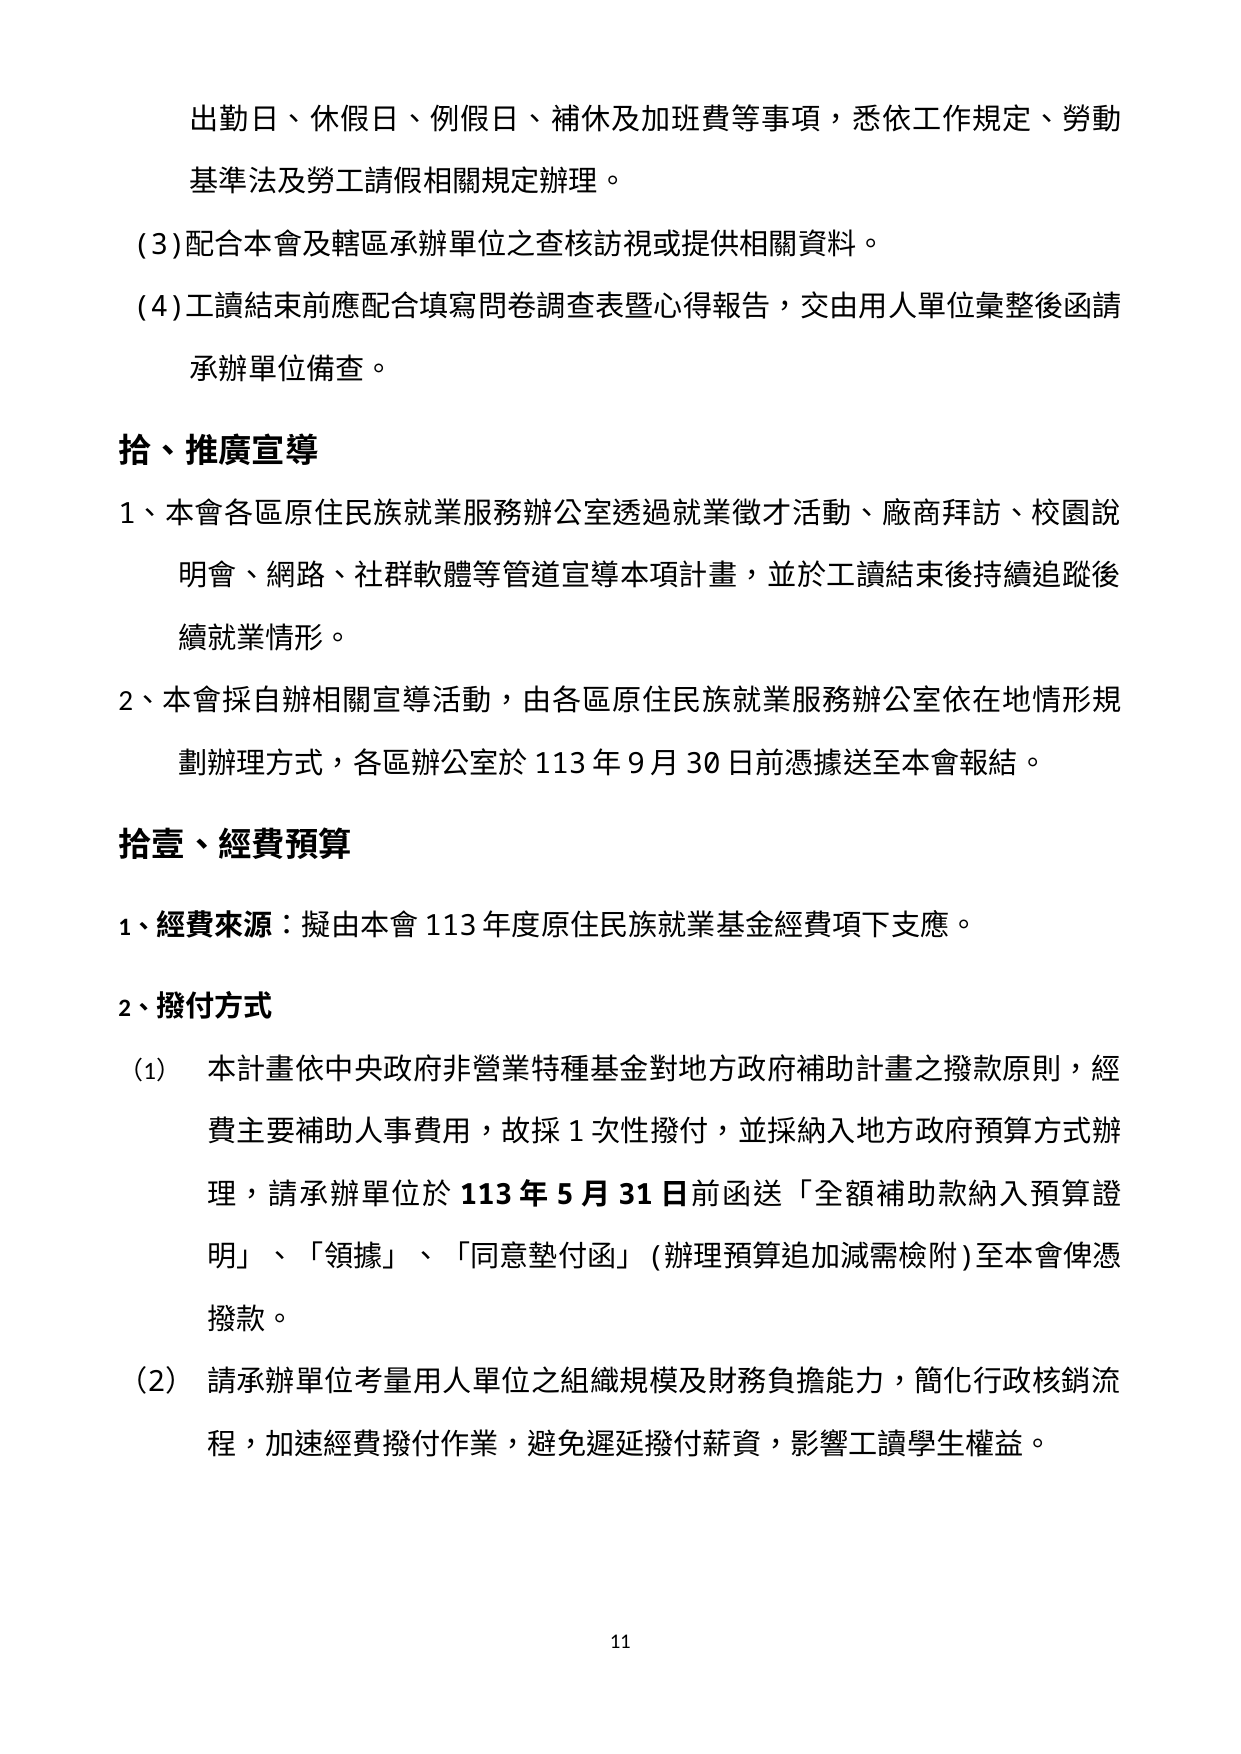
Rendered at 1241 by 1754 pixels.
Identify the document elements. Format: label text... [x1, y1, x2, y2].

list 工讀結束前應配合填寫問卷調查表暨心得報告，交由用人單位彙整後函請承辦單位備查。 [133, 262, 1122, 387]
list 本計畫依中央政府非營業特種基金對地方政府補助計畫之撥款原則，經費主要補助人事費用，故採1次性撥付，並採納入地方政府預算方式辦理，請承辦單位於113年5月31日前函送「全額補助款納入預算證明」、「領據」、「同意墊付函」(辦理預算追加減需檢附)至本會俾憑撥款。 [118, 1025, 1122, 1337]
text 拾、推廣宣導 [118, 406, 1122, 469]
list 工讀學生於工讀期間應遵守用人單位工作規範，準時出勤，每天填寫「出勤/工作日誌表」【附件11】，交由用人單位彙整後函請承辦單位備查。出勤日、休假日、例假日、補休及加班費等事項，悉依工作規定、勞動基準法及勞工請假相關規定辦理。 [133, 75, 1122, 200]
list 請承辦單位考量用人單位之組織規模及財務負擔能力，簡化行政核銷流程，加速經費撥付作業，避免遲延撥付薪資，影響工讀學生權益。 [118, 1337, 1122, 1462]
list 本會各區原住民族就業服務辦公室透過就業徵才活動、廠商拜訪、校園說明會、網路、社群軟體等管道宣導本項計畫，並於工讀結束後持續追蹤後續就業情形。 [118, 469, 1122, 656]
list 本會採自辦相關宣導活動，由各區原住民族就業服務辦公室依在地情形規劃辦理方式，各區辦公室於113年9月30日前憑據送至本會報結。 [118, 656, 1122, 781]
list 經費來源：擬由本會113年度原住民族就業基金經費項下支應。 [118, 881, 1122, 944]
text 拾壹、經費預算 [118, 800, 1122, 862]
list 撥付方式 [118, 962, 1122, 1025]
list 配合本會及轄區承辦單位之查核訪視或提供相關資料。 [133, 200, 1122, 262]
